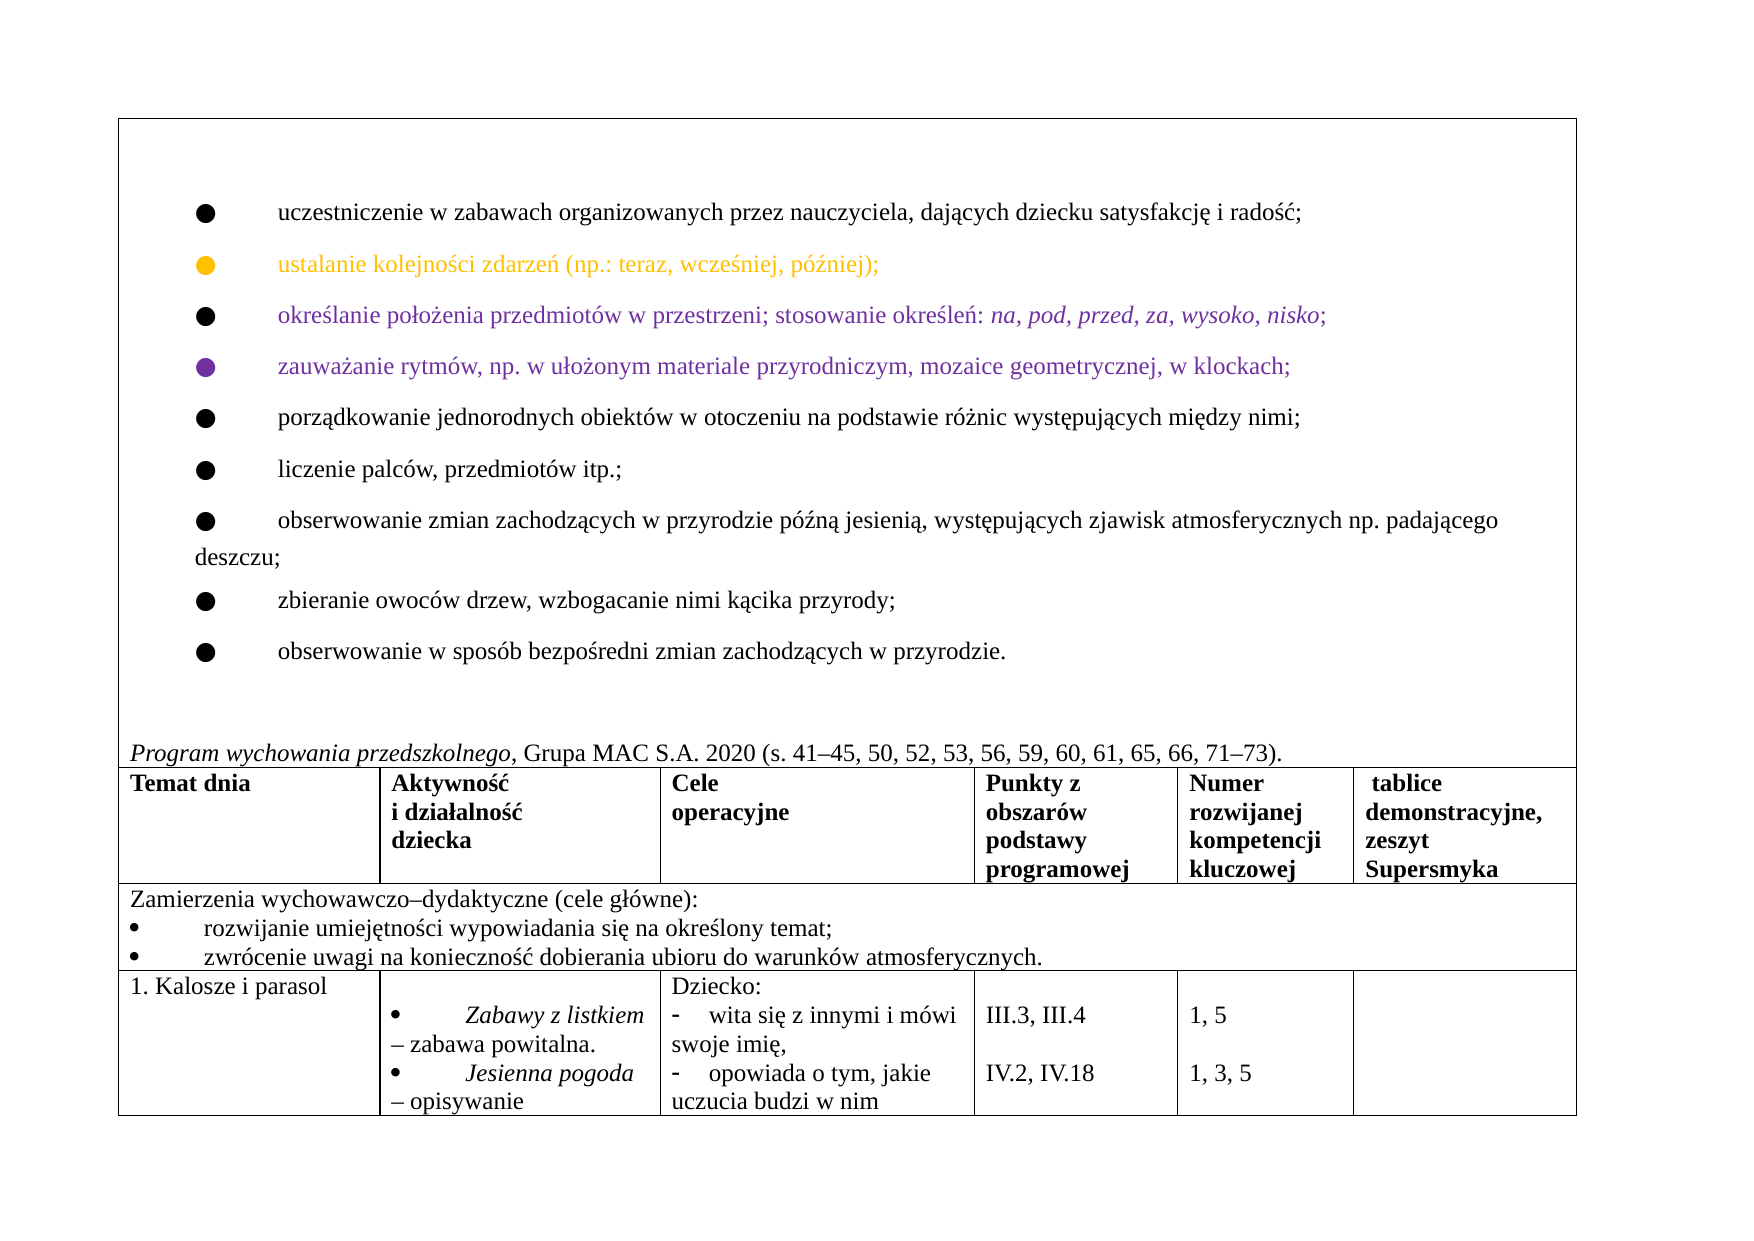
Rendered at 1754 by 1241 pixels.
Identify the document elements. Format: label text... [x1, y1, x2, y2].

table_cell Temat dnia [119, 768, 379, 883]
table_cell Numer rozwijanej kompetencji kluczowej [1178, 768, 1353, 883]
table_cell Zamierzenia wychowawczo–dydaktyczne (cele główne): rozwijanie umiejętności wypowiadania się na określony temat; zwrócenie uwagi na konieczność dobierania ubioru do warunków atmosferycznych. [119, 884, 1576, 970]
table_cell Dziecko: wita się z innymi i mówi swoje imię, opowiada o tym, jakie uczucia budzi w nim pogoda, naśladuje padający deszcz, uderzając końcami palców o gazetę, aktywnie uczestniczy w zabawach, odpowiada na pytania związane z treścią wysłuchanego opowiadania, ustawia buty przy odpowiednim obrazku, naśladuje daną czynność, bierze czynny udział w zabawach, uważnie słucha piosenki, reaguje na przerwę w muzyce, dzieli się wrażeniami z obserwacji, opisuje wielkość parasoli. [661, 971, 974, 1115]
table_cell Aktywność i działalność dziecka [381, 768, 660, 883]
table_cell tablice demonstracyjne, zeszyt Supersmyka [1354, 768, 1576, 883]
table_cell [1354, 971, 1576, 1115]
table_cell Cele operacyjne [661, 768, 974, 883]
table_cell Punkty z obszarów podstawy programowej [975, 768, 1177, 883]
table_cell 1. Kalosze i parasol [119, 971, 379, 1115]
table_cell III.3, III.4 IV.2, IV.18 [975, 971, 1177, 1115]
table_cell 1, 5 1, 3, 5 [1178, 971, 1353, 1115]
table_cell Zabawy z listkiem – zabawa powitalna. Jesienna pogoda – opisywanie obserwowanych warunków atmosferycznych. Jesienny deszcz – naśladowanie odgłosów deszczu, nazywanie czynności. Zestaw zabaw ruchowych nr 7. Jesienna przygoda – słuchanie opowiadania Agaty Widzowskiej Psotny wiatr. Zbieramy liście – zabawa ruchowa. Zabawy na świeżym powietrzu: Zabawy z piórkiem – obserwacja wpływu wiatru na ruch piórka; Dogoń chmurkę – zabawa bieżna. Wietrzyk psotnik – zapoznanie z piosenką tygodnia. Kałuże i kropelki – zabawa orientacyjno-porządkowa. Kiedy pada deszcz… – jesienne zabawy badawcze z wodą i farbą. Małe i duże parasole – opisywanie i porównywanie parasoli. [381, 971, 660, 1115]
table_cell Treści programowe: Fizyczny obszar rozwoju dziecka Społeczna aktywność dziecka: zakładanie ubrań, butów; spożywanie posiłków – prawidłowe posługiwanie się łyżką, widelcem; odkładanie prac na półki indywidualne; udział w porządkowaniu sali po skończonej zabawie. Językowa aktywność dziecka: rozwijanie sprawności całego ciała (w toku wykonywania czynności samoobsługowych, zabaw ruchowych); nabywanie sprawności manualnej (poprzez wykonywanie czynności wymagających zaangażowania mięśni dłoni, np. lepienie prostych kształtów z plasteliny, zgniatanie i zaginanie papieru); nabywanie koordynacji wzrokowo-ruchowej, np. powtarzanie prostych ruchów innej osoby w czasie zabawy. Artystyczna aktywność dziecka: uczestniczenie w zabawach rytmicznych i ruchowych; rytmiczne poruszanie się przy muzyce. Ruchowa i zdrowotna aktywność dziecka: uczestniczenie w zabawach ruchowych: kształtujących postawę, orientacyjno-porządkowych, bieżnych, z elementami czworakowania, z elementami skoku, podskoku, z elementami toczenia, z elementami rzutu, chwytu, równoważnych, organizowanych metodą opowieści ruchowych, ze śpiewem; przebywanie na świeżym powietrzu – uczestniczenie w spacerach, zabawach; ubieranie się odpowiednio do warunków atmosferycznych występujących w danej porze roku; naśladowanie ruchów wykonywanych przez nauczyciela, odtwarzanie ruchem całego ciała sposobów poruszania się zwierząt. Emocjonalny obszar rozwoju dziecka Społeczna aktywność dziecka: dzielenie się zabawkami z innymi dziećmi; podejmowanie prób wspólnych zabaw; nieprzeszkadzanie innym dzieciom w zabawie. Społeczny obszar rozwoju dziecka Społeczna aktywność dziecka: uczestniczenie we wspólnych zabawach; współdecydowanie o ubiorze, wyborze zabawek, zabaw; odpowiadanie na pytania. Poznawczy obszar rozwoju dziecka Społeczna aktywność dziecka: określanie tego, co dziecko lubi robić; spacerowanie w pobliżu przedszkola. Językowa aktywność dziecka: sylabizowanie w toku zabaw, np. naśladowanie mowy robota, lalki; uważne słuchanie rozmówcy; stopniowe poznawanie określeń dotyczących położenia przedmiotu w przestrzeni; wypowiadanie się na temat obrazka, ilustracji, wysłuchanego tekstu; słuchanie wierszy, opowiadań, odpowiadanie na pytania dotyczące utworu literackiego; wypowiadanie się prostymi zdaniami; obserwowanie otoczenia, wymienianie jego elementów. Artystyczna aktywność dziecka: słuchanie piosenek w wykonaniu nauczyciela; nauka prostych piosenek fragmentami metodą ze słuchu; śpiewanie piosenek razem z osobą dorosłą; uczestniczenie w zabawach rytmicznych, ruchowych; rytmiczne poruszanie się przy muzyce; uczestniczenie w zabawach naśladowczych; rysowanie, malowanie farbami plakatowymi, lepienie z gliny, masy solnej; nazywanie barw podstawowych (czerwona, niebieska, żółta). Aktywność poznawcza: uczestniczenie w zabawach organizowanych przez nauczyciela, dających dziecku satysfakcję i radość; ustalanie kolejności zdarzeń (np.: teraz, wcześniej, później); określanie położenia przedmiotów w przestrzeni; stosowanie określeń: na, pod, przed, za, wysoko, nisko; zauważanie rytmów, np. w ułożonym materiale przyrodniczym, mozaice geometrycznej, w klockach; porządkowanie jednorodnych obiektów w otoczeniu na podstawie różnic występujących między nimi; liczenie palców, przedmiotów itp.; obserwowanie zmian zachodzących w przyrodzie późną jesienią, występujących zjawisk atmosferycznych np. padającego deszczu; zbieranie owoców drzew, wzbogacanie nimi kącika przyrody; obserwowanie w sposób bezpośredni zmian zachodzących w przyrodzie. Program wychowania przedszkolnego, Grupa MAC S.A. 2020 (s. 41–45, 50, 52, 53, 56, 59, 60, 61, 65, 66, 71–73). [119, 119, 1576, 767]
